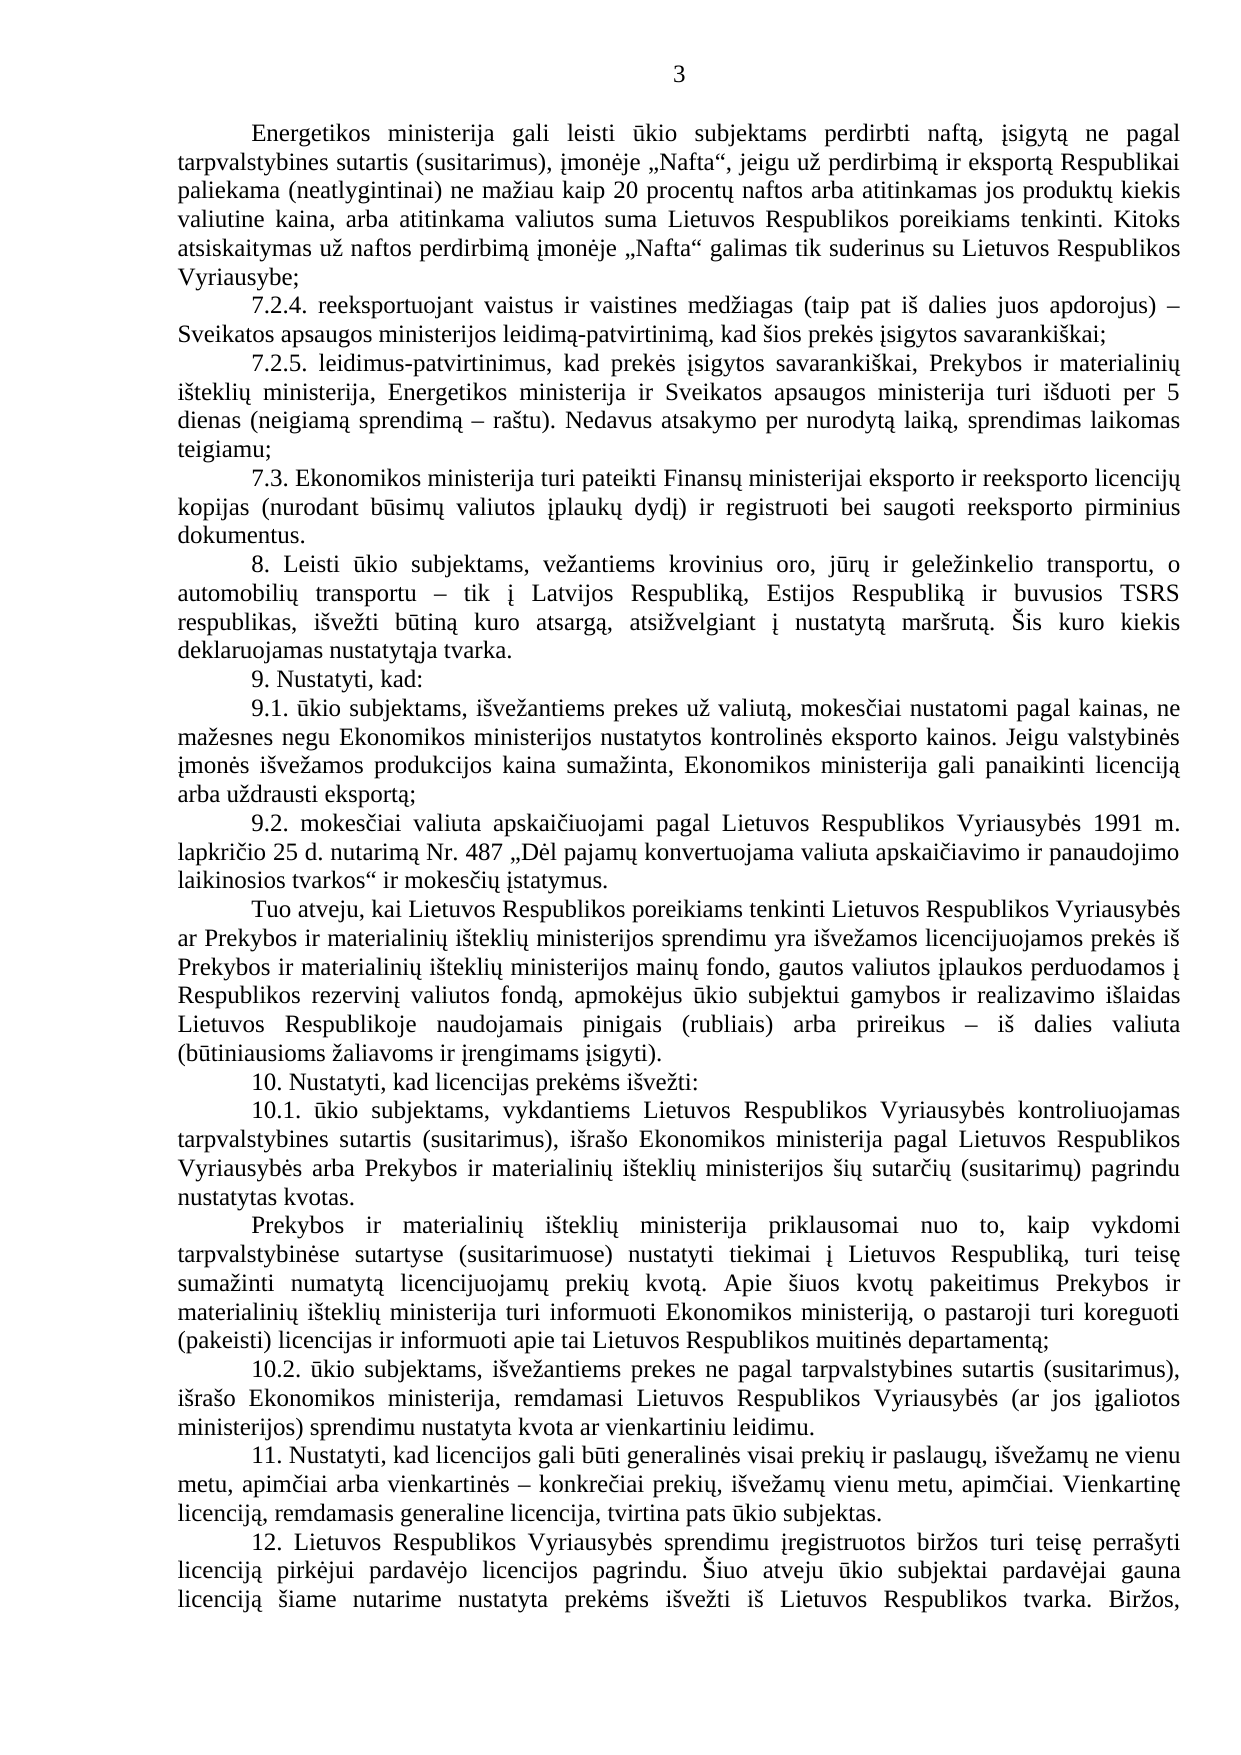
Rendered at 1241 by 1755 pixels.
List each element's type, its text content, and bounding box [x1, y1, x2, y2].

text 9. Nustatyti, kad: [177, 664, 1181, 693]
text 7.2.4. reeksportuojant vaistus ir vaistines medžiagas (taip pat iš dalies juos apdorojus) – Sveikatos apsaugos ministerijos leidimą-patvirtinimą, kad šios prekės įsigytos savarankiškai; [177, 291, 1181, 348]
text 10. Nustatyti, kad licencijas prekėms išvežti: [177, 1067, 1181, 1096]
text 9.1. ūkio subjektams, išvežantiems prekes už valiutą, mokesčiai nustatomi pagal kainas, ne mažesnes negu Ekonomikos ministerijos nustatytos kontrolinės eksporto kainos. Jeigu valstybinės įmonės išvežamos produkcijos kaina sumažinta, Ekonomikos ministerija gali panaikinti licenciją arba uždrausti eksportą; [177, 693, 1181, 808]
text 12. Lietuvos Respublikos Vyriausybės sprendimu įregistruotos biržos turi teisę perrašyti licenciją pirkėjui pardavėjo licencijos pagrindu. Šiuo atveju ūkio subjektai pardavėjai gauna licenciją šiame nutarime nustatyta prekėms išvežti iš Lietuvos Respublikos tvarka. Biržos, [177, 1527, 1181, 1613]
text Energetikos ministerija gali leisti ūkio subjektams perdirbti naftą, įsigytą ne pagal tarpvalstybines sutartis (susitarimus), įmonėje „Nafta“, jeigu už perdirbimą ir eksportą Respublikai paliekama (neatlygintinai) ne mažiau kaip 20 procentų naftos arba atitinkamas jos produktų kiekis valiutine kaina, arba atitinkama valiutos suma Lietuvos Respublikos poreikiams tenkinti. Kitoks atsiskaitymas už naftos perdirbimą įmonėje „Nafta“ galimas tik suderinus su Lietuvos Respublikos Vyriausybe; [177, 118, 1181, 291]
text 7.3. Ekonomikos ministerija turi pateikti Finansų ministerijai eksporto ir reeksporto licencijų kopijas (nurodant būsimų valiutos įplaukų dydį) ir registruoti bei saugoti reeksporto pirminius dokumentus. [177, 463, 1181, 549]
text 10.1. ūkio subjektams, vykdantiems Lietuvos Respublikos Vyriausybės kontroliuojamas tarpvalstybines sutartis (susitarimus), išrašo Ekonomikos ministerija pagal Lietuvos Respublikos Vyriausybės arba Prekybos ir materialinių išteklių ministerijos šių sutarčių (susitarimų) pagrindu nustatytas kvotas. [177, 1096, 1181, 1211]
text Tuo atveju, kai Lietuvos Respublikos poreikiams tenkinti Lietuvos Respublikos Vyriausybės ar Prekybos ir materialinių išteklių ministerijos sprendimu yra išvežamos licencijuojamos prekės iš Prekybos ir materialinių išteklių ministerijos mainų fondo, gautos valiutos įplaukos perduodamos į Respublikos rezervinį valiutos fondą, apmokėjus ūkio subjektui gamybos ir realizavimo išlaidas Lietuvos Respublikoje naudojamais pinigais (rubliais) arba prireikus – iš dalies valiuta (būtiniausioms žaliavoms ir įrengimams įsigyti). [177, 894, 1181, 1067]
text 8. Leisti ūkio subjektams, vežantiems krovinius oro, jūrų ir geležinkelio transportu, o automobilių transportu – tik į Latvijos Respubliką, Estijos Respubliką ir buvusios TSRS respublikas, išvežti būtiną kuro atsargą, atsižvelgiant į nustatytą maršrutą. Šis kuro kiekis deklaruojamas nustatytąja tvarka. [177, 549, 1181, 664]
text Prekybos ir materialinių išteklių ministerija priklausomai nuo to, kaip vykdomi tarpvalstybinėse sutartyse (susitarimuose) nustatyti tiekimai į Lietuvos Respubliką, turi teisę sumažinti numatytą licencijuojamų prekių kvotą. Apie šiuos kvotų pakeitimus Prekybos ir materialinių išteklių ministerija turi informuoti Ekonomikos ministeriją, o pastaroji turi koreguoti (pakeisti) licencijas ir informuoti apie tai Lietuvos Respublikos muitinės departamentą; [177, 1211, 1181, 1354]
text 9.2. mokesčiai valiuta apskaičiuojami pagal Lietuvos Respublikos Vyriausybės 1991 m. lapkričio 25 d. nutarimą Nr. 487 „Dėl pajamų konvertuojama valiuta apskaičiavimo ir panaudojimo laikinosios tvarkos“ ir mokesčių įstatymus. [177, 808, 1181, 894]
text 10.2. ūkio subjektams, išvežantiems prekes ne pagal tarpvalstybines sutartis (susitarimus), išrašo Ekonomikos ministerija, remdamasi Lietuvos Respublikos Vyriausybės (ar jos įgaliotos ministerijos) sprendimu nustatyta kvota ar vienkartiniu leidimu. [177, 1354, 1181, 1441]
text 11. Nustatyti, kad licencijos gali būti generalinės visai prekių ir paslaugų, išvežamų ne vienu metu, apimčiai arba vienkartinės – konkrečiai prekių, išvežamų vienu metu, apimčiai. Vienkartinę licenciją, remdamasis generaline licencija, tvirtina pats ūkio subjektas. [177, 1441, 1181, 1527]
text 7.2.5. leidimus-patvirtinimus, kad prekės įsigytos savarankiškai, Prekybos ir materialinių išteklių ministerija, Energetikos ministerija ir Sveikatos apsaugos ministerija turi išduoti per 5 dienas (neigiamą sprendimą – raštu). Nedavus atsakymo per nurodytą laiką, sprendimas laikomas teigiamu; [177, 348, 1181, 463]
